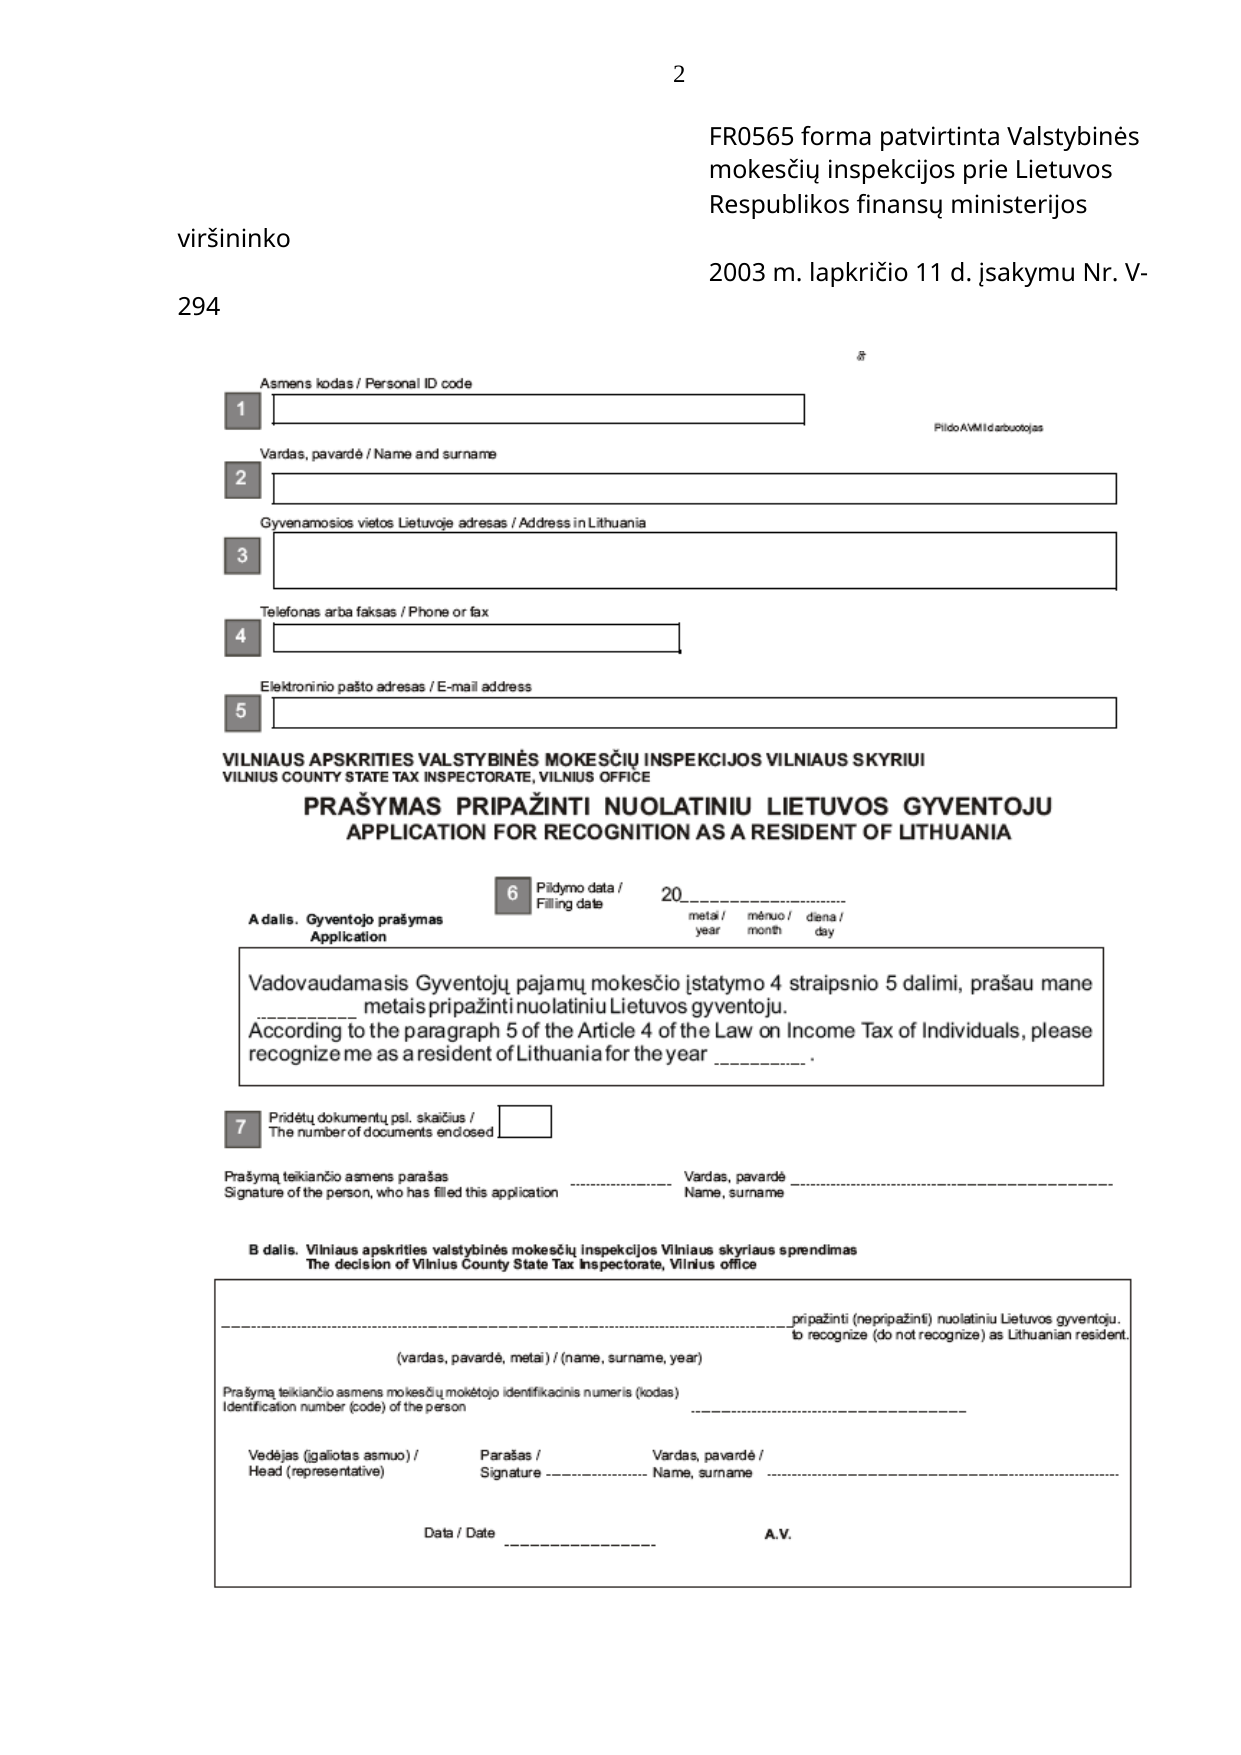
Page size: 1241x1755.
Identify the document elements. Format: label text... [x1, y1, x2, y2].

text mokesčių inspekcijos prie Lietuvos [177, 152, 1181, 186]
text FR0565 forma patvirtinta Valstybinės [177, 118, 1181, 152]
text 2003 m. lapkričio 11 d. įsakymu Nr. V-294 [177, 254, 1181, 322]
text Respublikos finansų ministerijos viršininko [177, 186, 1181, 254]
